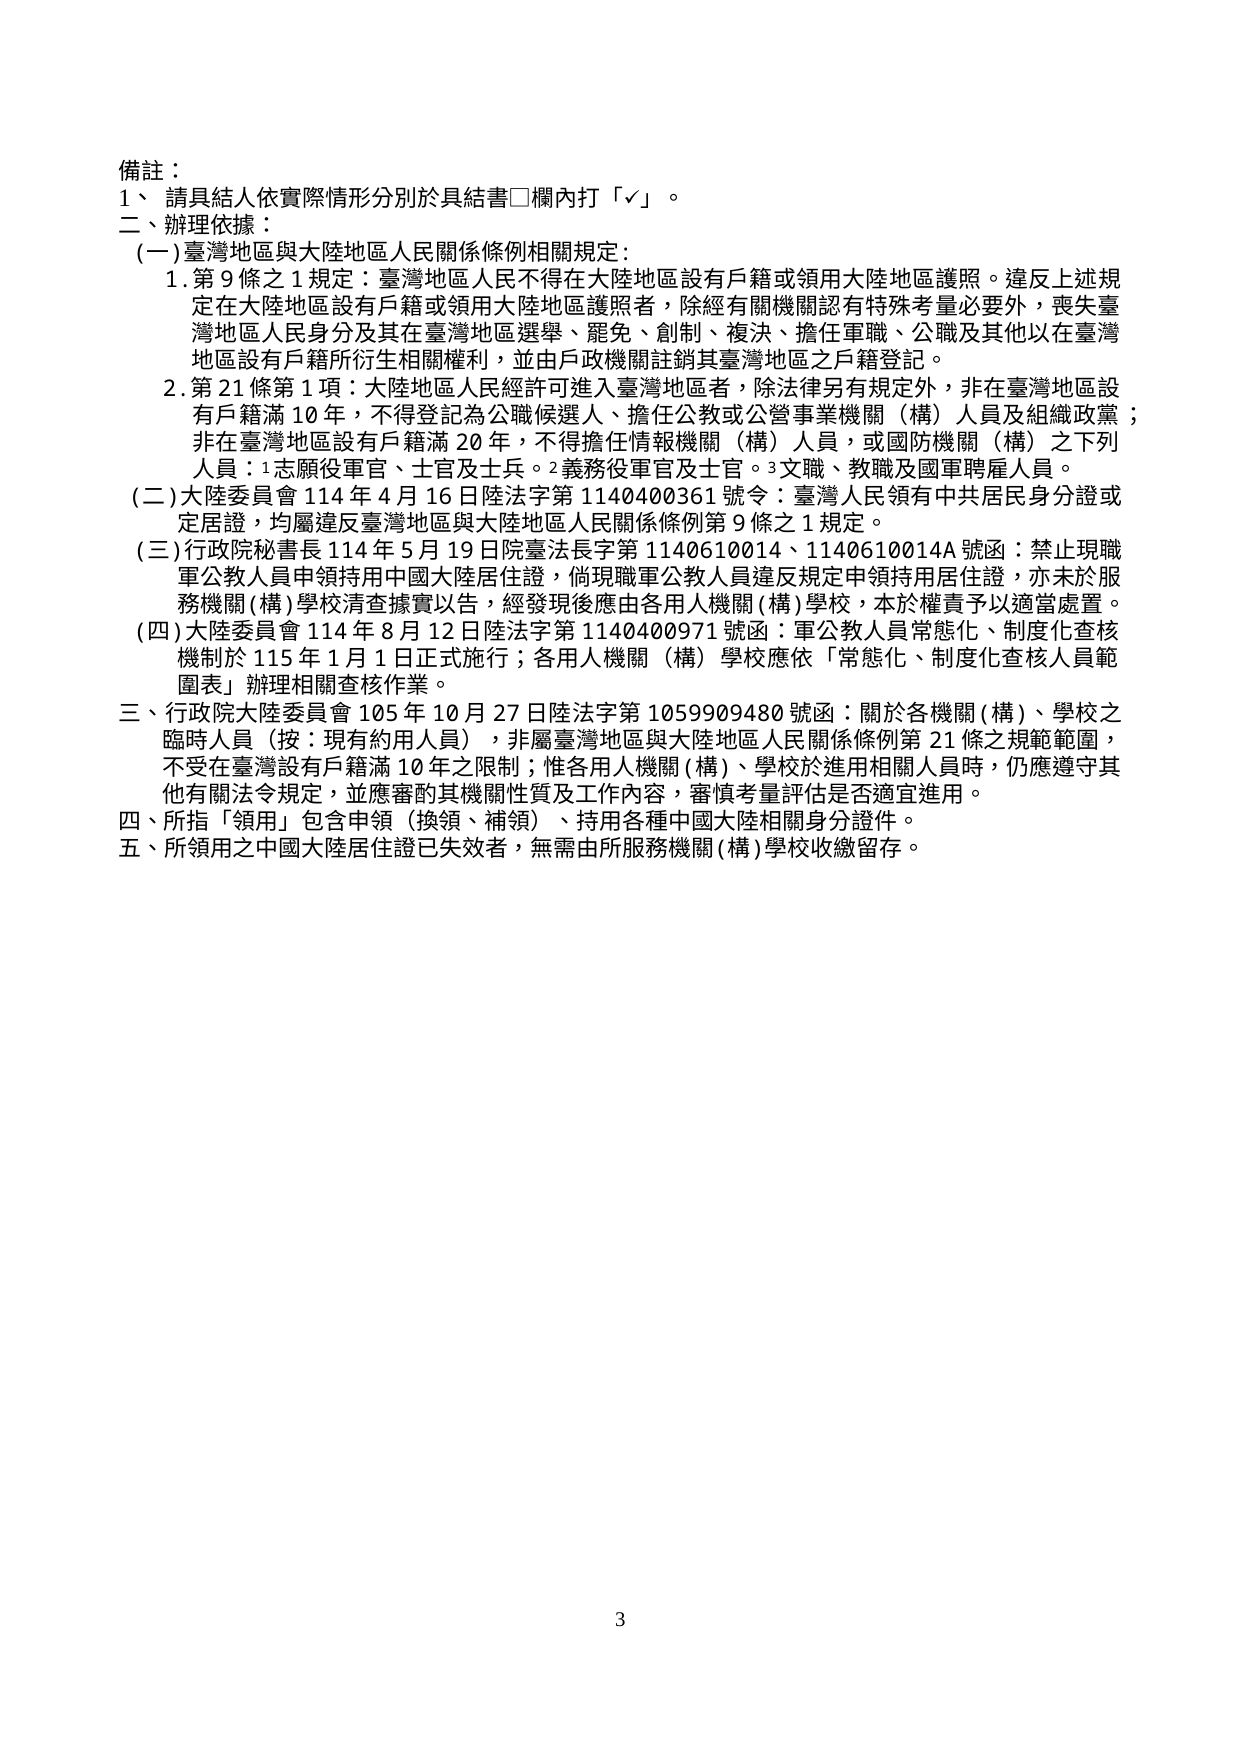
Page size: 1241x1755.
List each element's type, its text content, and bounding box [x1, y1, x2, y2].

text 四、所指「領用」包含申領（換領、補領）、持用各種中國大陸相關身分證件。 [118, 808, 1122, 835]
text (二)大陸委員會114年4月16日陸法字第1140400361號令：臺灣人民領有中共居民身分證或定居證，均屬違反臺灣地區與大陸地區人民關係條例第9條之1規定。 [128, 483, 1122, 537]
text 五、所領用之中國大陸居住證已失效者，無需由所服務機關(構)學校收繳留存。 [118, 835, 1122, 862]
text (一)臺灣地區與大陸地區人民關係條例相關規定: [118, 239, 1122, 266]
text 三、行政院大陸委員會105年10月27日陸法字第1059909480號函：關於各機關(構)、學校之臨時人員（按：現有約用人員），非屬臺灣地區與大陸地區人民關係條例第21條之規範範圍，不受在臺灣設有戶籍滿10年之限制；惟各用人機關(構)、學校於進用相關人員時，仍應遵守其他有關法令規定，並應審酌其機關性質及工作內容，審慎考量評估是否適宜進用。 [118, 699, 1122, 808]
text (三)行政院秘書長114年5月19日院臺法長字第1140610014、1140610014A號函：禁止現職軍公教人員申領持用中國大陸居住證，倘現職軍公教人員違反規定申領持用居住證，亦未於服務機關(構)學校清查據實以告，經發現後應由各用人機關(構)學校，本於權責予以適當處置。 [133, 537, 1122, 618]
text 2.第21條第1項：大陸地區人民經許可進入臺灣地區者，除法律另有規定外，非在臺灣地區設有戶籍滿10年，不得登記為公職候選人、擔任公教或公營事業機關（構）人員及組織政黨；非在臺灣地區設有戶籍滿20年，不得擔任情報機關（構）人員，或國防機關（構）之下列人員：1志願役軍官、士官及士兵。2義務役軍官及士官。3文職、教職及國軍聘雇人員。 [162, 374, 1122, 483]
text 1.第9條之1規定：臺灣地區人民不得在大陸地區設有戶籍或領用大陸地區護照。違反上述規定在大陸地區設有戶籍或領用大陸地區護照者，除經有關機關認有特殊考量必要外，喪失臺灣地區人民身分及其在臺灣地區選舉、罷免、創制、複決、擔任軍職、公職及其他以在臺灣地區設有戶籍所衍生相關權利，並由戶政機關註銷其臺灣地區之戶籍登記。 [164, 266, 1122, 374]
text (四)大陸委員會114年8月12日陸法字第1140400971號函：軍公教人員常態化、制度化查核機制於115年1月1日正式施行；各用人機關（構）學校應依「常態化、制度化查核人員範圍表」辦理相關查核作業。 [133, 618, 1120, 699]
text 備註： [118, 158, 1122, 185]
list 請具結人依實際情形分別於具結書□欄內打「」。 [118, 185, 1122, 212]
text 二、辦理依據： [118, 212, 1122, 239]
